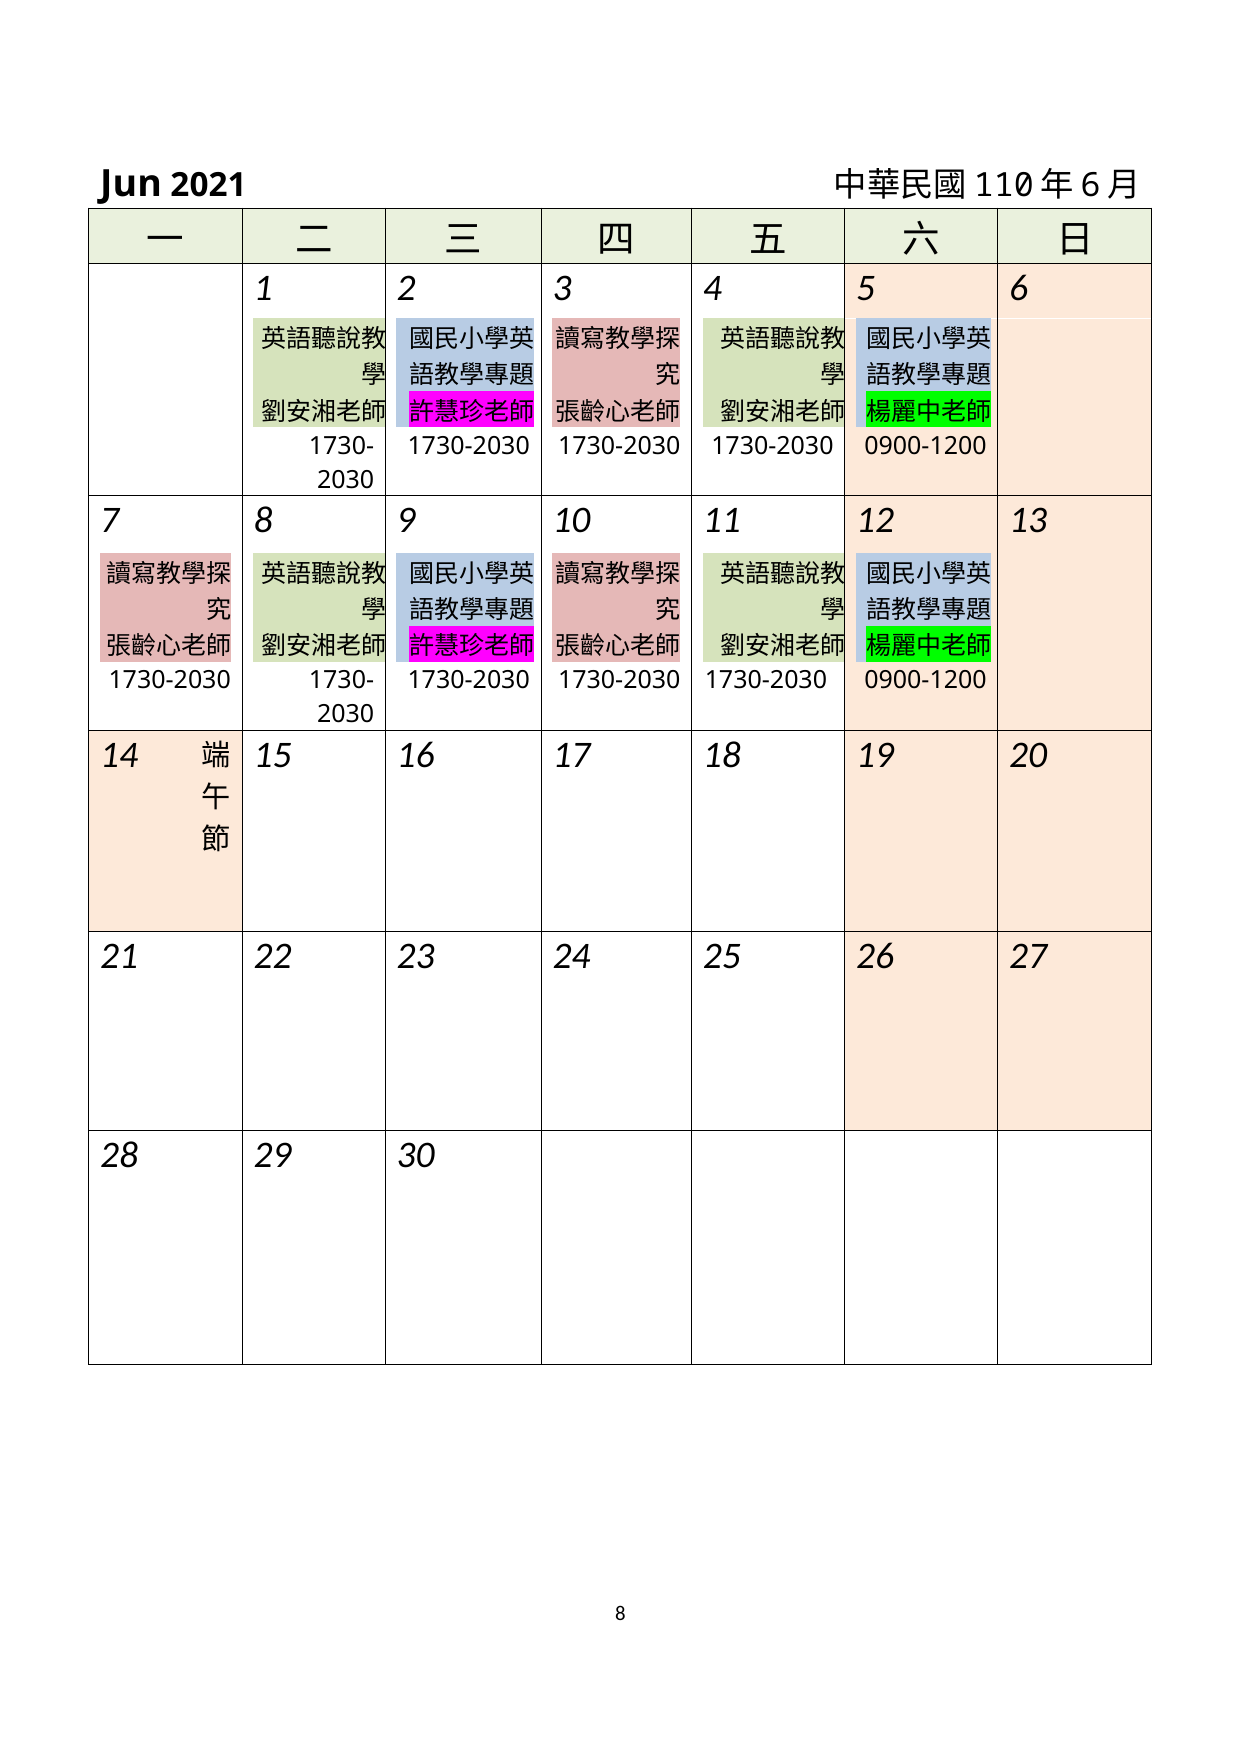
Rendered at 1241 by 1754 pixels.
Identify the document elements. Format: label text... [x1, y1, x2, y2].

table_cell [1080, 264, 1151, 318]
table_cell 18 [692, 731, 772, 858]
table_cell 英語聽說教學 劉安湘老師 1730-2030 [692, 553, 844, 730]
table_cell 29 [243, 1131, 325, 1211]
table_cell 6 [998, 264, 1080, 318]
table_cell 10 [542, 496, 625, 553]
table_cell 4 [692, 264, 772, 318]
table_cell 25 [692, 932, 772, 991]
table_cell [466, 496, 541, 553]
table_cell [998, 553, 1151, 730]
table_cell 四 [542, 209, 691, 263]
table_cell [325, 496, 385, 553]
table_cell 讀寫教學探究 張齡心老師 1730-2030 [542, 553, 691, 730]
table_cell [773, 496, 844, 553]
table_cell [1080, 1131, 1151, 1211]
table_cell [542, 858, 691, 931]
table_cell [924, 731, 997, 858]
table_cell [692, 1211, 844, 1364]
table_cell [924, 1131, 997, 1211]
table_cell 英語聽說教學 劉安湘老師 1730-2030 [243, 553, 385, 730]
table_cell 23 [386, 932, 466, 991]
table_cell 19 [845, 731, 924, 858]
table_cell 國民小學英語教學專題 楊麗中老師 0900-1200 [845, 553, 997, 730]
table_cell [243, 991, 385, 1130]
table_cell [998, 1131, 1080, 1211]
table_cell 28 [89, 1131, 162, 1211]
table_cell 二 [243, 209, 385, 263]
table_cell [89, 858, 242, 931]
table_cell 7 [89, 496, 162, 553]
table_cell 9 [386, 496, 466, 553]
table_cell 22 [243, 932, 325, 991]
table_cell [625, 932, 691, 991]
table_cell 16 [386, 731, 466, 858]
table_cell [998, 991, 1151, 1130]
table_cell 21 [89, 932, 162, 991]
table_cell 國民小學英語教學專題 許慧珍老師 1730-2030 [386, 319, 541, 495]
table_cell [89, 319, 242, 495]
table_cell [162, 264, 242, 318]
table_cell [466, 932, 541, 991]
table_cell [89, 991, 242, 1130]
table_cell 五 [692, 209, 844, 263]
table_cell [542, 1211, 691, 1364]
table_cell 1 [243, 264, 325, 318]
table_cell 30 [386, 1131, 466, 1211]
table_cell 27 [998, 932, 1080, 991]
table_cell [625, 264, 691, 318]
table_cell 三 [386, 209, 541, 263]
table_cell [162, 1131, 242, 1211]
table_cell 13 [998, 496, 1080, 553]
table_cell 六 [845, 209, 997, 263]
table_cell [692, 858, 844, 931]
table_cell [466, 731, 541, 858]
table_cell [162, 932, 242, 991]
table_cell [924, 496, 997, 553]
table_cell [1080, 496, 1151, 553]
table_cell [998, 858, 1151, 931]
table_cell [243, 858, 385, 931]
table_cell 12 [845, 496, 924, 553]
table_cell [325, 932, 385, 991]
table_cell [542, 991, 691, 1130]
table_cell [466, 264, 541, 318]
table_cell [625, 496, 691, 553]
table_cell [542, 1131, 625, 1211]
table_cell 日 [998, 209, 1151, 263]
table_cell [845, 858, 997, 931]
table_cell [924, 932, 997, 991]
table_cell [773, 932, 844, 991]
table_cell 17 [542, 731, 625, 858]
table_cell [1080, 731, 1151, 858]
table_cell 24 [542, 932, 625, 991]
table_cell 國民小學英語教學專題 楊麗中老師 0900-1200 [845, 319, 997, 495]
table_cell 14 [89, 731, 162, 858]
table_cell 26 [845, 932, 924, 991]
table_cell 讀寫教學探究 張齡心老師 1730-2030 [89, 553, 242, 730]
table_cell [466, 1131, 541, 1211]
table_cell [386, 1211, 541, 1364]
table_cell 11 [692, 496, 772, 553]
table_cell 3 [542, 264, 625, 318]
table_cell [845, 991, 997, 1130]
table_cell 20 [998, 731, 1080, 858]
table_cell [386, 991, 541, 1130]
table_cell [692, 1131, 772, 1211]
table_cell [625, 1131, 691, 1211]
table_cell 英語聽說教學 劉安湘老師 1730-2030 [692, 319, 844, 495]
table_cell [325, 731, 385, 858]
table_cell [625, 731, 691, 858]
table_cell [998, 319, 1151, 495]
table_cell 端 午 節 [162, 731, 242, 858]
table_cell [386, 858, 541, 931]
table_cell 8 [243, 496, 325, 553]
table_cell [325, 1131, 385, 1211]
table_cell 英語聽說教學 劉安湘老師 1730-2030 [243, 319, 385, 495]
table_cell 15 [243, 731, 325, 858]
table_cell [998, 1211, 1151, 1364]
table_cell [89, 1211, 242, 1364]
table_cell [1080, 932, 1151, 991]
table_cell [845, 1131, 924, 1211]
table_cell [162, 496, 242, 553]
table_cell [845, 1211, 997, 1364]
table_cell 一 [89, 209, 242, 263]
table_cell [243, 1211, 385, 1364]
table_cell 5 [845, 264, 924, 318]
table_cell [773, 264, 844, 318]
table_header 中華民國110年6月 [621, 157, 1152, 208]
table_cell [773, 731, 844, 858]
table_cell 2 [386, 264, 466, 318]
table_cell 讀寫教學探究 張齡心老師 1730-2030 [542, 319, 691, 495]
table_cell 國民小學英語教學專題 許慧珍老師 1730-2030 [386, 553, 541, 730]
table_cell [924, 264, 997, 318]
table_cell [89, 264, 162, 318]
table_cell [325, 264, 385, 318]
table_cell [692, 991, 844, 1130]
table_cell [773, 1131, 844, 1211]
table_header Jun 2021 [89, 157, 621, 208]
